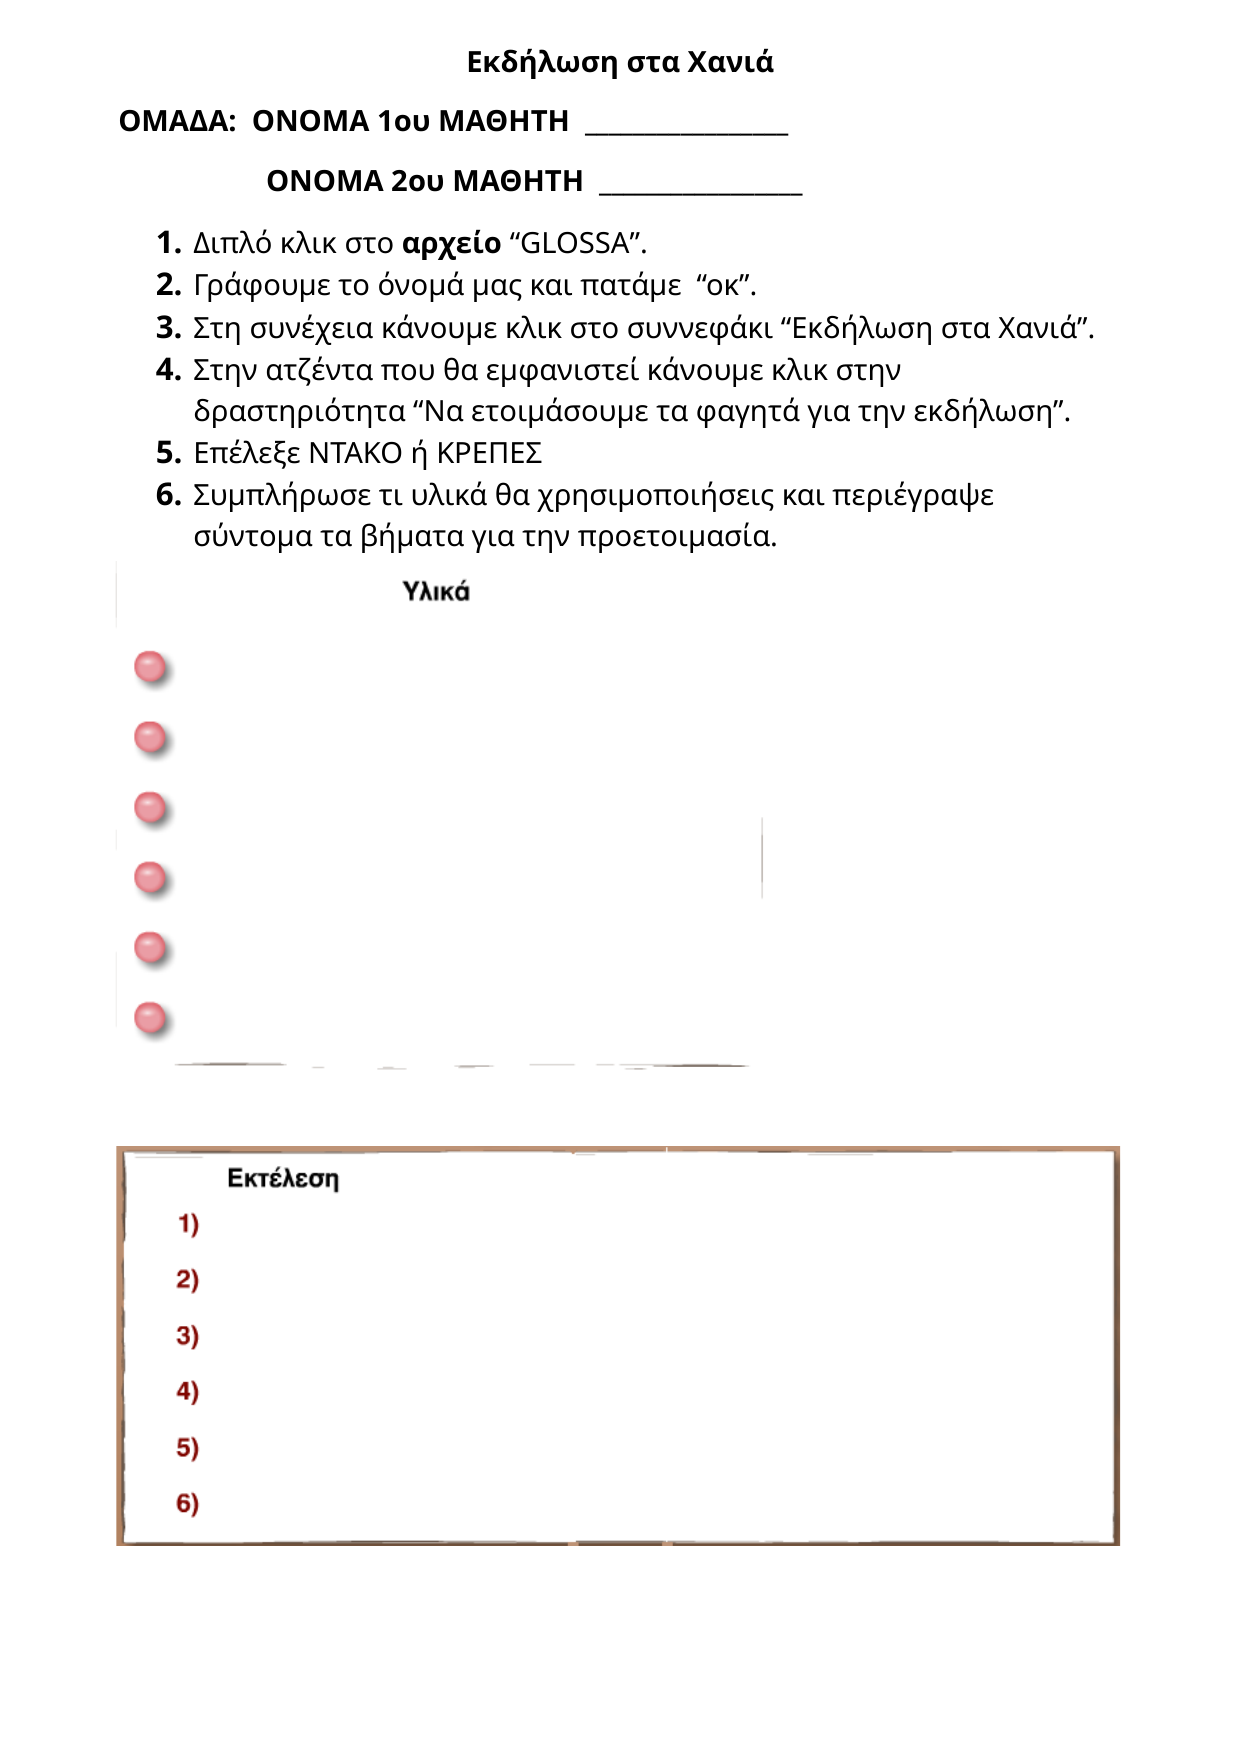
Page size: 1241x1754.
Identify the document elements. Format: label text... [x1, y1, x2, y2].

text ΟΜΑΔΑ: ΟΝΟΜΑ 1ου ΜΑΘΗΤΗ _________________ [118, 101, 1122, 140]
list Γράφουμε το όνομά μας και πατάμε “οκ”. [156, 262, 1122, 305]
text Εκδήλωση στα Χανιά [118, 41, 1122, 81]
list Στη συνέχεια κάνουμε κλικ στο συννεφάκι “Εκδήλωση στα Χανιά”. [156, 305, 1122, 347]
list Συμπλήρωσε τι υλικά θα χρησιμοποιήσεις και περιέγραψε σύντομα τα βήματα για την προετοιμασία. [156, 472, 1122, 554]
list Επέλεξε ΝΤΑΚΟ ή ΚΡΕΠΕΣ [156, 430, 1122, 472]
list Διπλό κλικ στο αρχείο “GLOSSA”. [156, 219, 1122, 262]
text ΟΝΟΜΑ 2ου ΜΑΘΗΤΗ _________________ [118, 160, 1122, 200]
list Στην ατζέντα που θα εμφανιστεί κάνουμε κλικ στην δραστηριότητα “Να ετοιμάσουμε τα φαγητά για την εκδήλωση”. [156, 347, 1122, 430]
